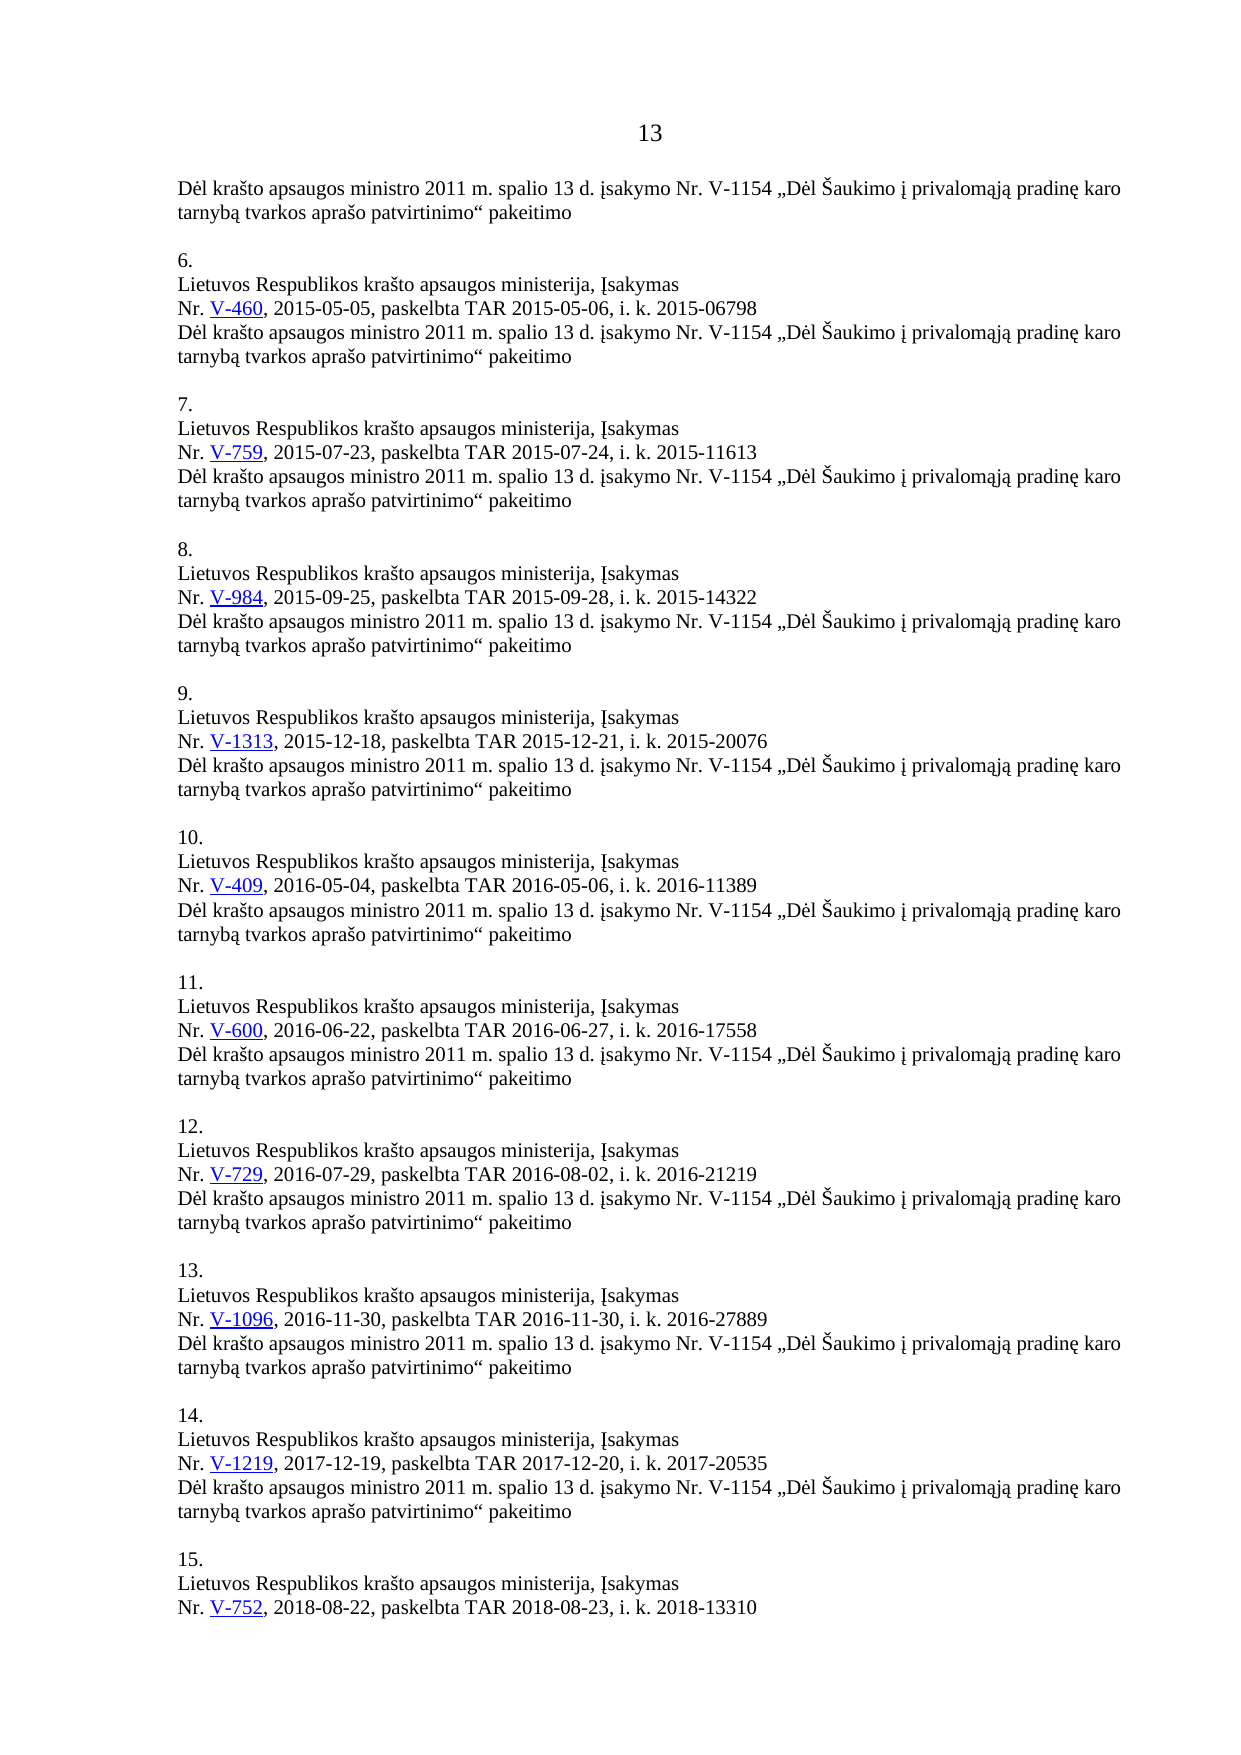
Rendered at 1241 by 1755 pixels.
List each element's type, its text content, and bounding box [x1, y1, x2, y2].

text 15. [177, 1547, 1122, 1571]
text Nr. V-409, 2016-05-04, paskelbta TAR 2016-05-06, i. k. 2016-11389 [177, 873, 1122, 897]
text 8. [177, 537, 1122, 561]
text Lietuvos Respublikos krašto apsaugos ministerija, Įsakymas [177, 416, 1122, 440]
text Nr. V-1219, 2017-12-19, paskelbta TAR 2017-12-20, i. k. 2017-20535 [177, 1451, 1122, 1475]
text Nr. V-759, 2015-07-23, paskelbta TAR 2015-07-24, i. k. 2015-11613 [177, 440, 1122, 464]
text Lietuvos Respublikos krašto apsaugos ministerija, Įsakymas [177, 994, 1122, 1018]
text Dėl krašto apsaugos ministro 2011 m. spalio 13 d. įsakymo Nr. V-1154 „Dėl Šaukimo į privalomąją pradinę karo tarnybą tvarkos aprašo patvirtinimo“ pakeitimo [177, 1475, 1122, 1523]
text Dėl krašto apsaugos ministro 2011 m. spalio 13 d. įsakymo Nr. V-1154 „Dėl Šaukimo į privalomąją pradinę karo tarnybą tvarkos aprašo patvirtinimo“ pakeitimo [177, 753, 1122, 801]
text 12. [177, 1114, 1122, 1138]
text Lietuvos Respublikos krašto apsaugos ministerija, Įsakymas [177, 849, 1122, 873]
text Lietuvos Respublikos krašto apsaugos ministerija, Įsakymas [177, 272, 1122, 296]
text Lietuvos Respublikos krašto apsaugos ministerija, Įsakymas [177, 1282, 1122, 1307]
text Nr. V-752, 2018-08-22, paskelbta TAR 2018-08-23, i. k. 2018-13310 [177, 1595, 1122, 1619]
text Lietuvos Respublikos krašto apsaugos ministerija, Įsakymas [177, 705, 1122, 729]
text Dėl krašto apsaugos ministro 2011 m. spalio 13 d. įsakymo Nr. V-1154 „Dėl Šaukimo į privalomąją pradinę karo tarnybą tvarkos aprašo patvirtinimo“ pakeitimo [177, 897, 1122, 946]
text Lietuvos Respublikos krašto apsaugos ministerija, Įsakymas [177, 561, 1122, 585]
text Nr. V-1096, 2016-11-30, paskelbta TAR 2016-11-30, i. k. 2016-27889 [177, 1307, 1122, 1331]
text Dėl krašto apsaugos ministro 2011 m. spalio 13 d. įsakymo Nr. V-1154 „Dėl Šaukimo į privalomąją pradinę karo tarnybą tvarkos aprašo patvirtinimo“ pakeitimo [177, 320, 1122, 368]
text Lietuvos Respublikos krašto apsaugos ministerija, Įsakymas [177, 1427, 1122, 1451]
text 13. [177, 1258, 1122, 1282]
text Lietuvos Respublikos krašto apsaugos ministerija, Įsakymas [177, 1138, 1122, 1162]
text 14. [177, 1403, 1122, 1427]
text 6. [177, 248, 1122, 272]
text 10. [177, 825, 1122, 849]
text 11. [177, 970, 1122, 994]
text Dėl krašto apsaugos ministro 2011 m. spalio 13 d. įsakymo Nr. V-1154 „Dėl Šaukimo į privalomąją pradinę karo tarnybą tvarkos aprašo patvirtinimo“ pakeitimo [177, 1186, 1122, 1234]
text Nr. V-729, 2016-07-29, paskelbta TAR 2016-08-02, i. k. 2016-21219 [177, 1162, 1122, 1186]
text Nr. V-460, 2015-05-05, paskelbta TAR 2015-05-06, i. k. 2015-06798 [177, 296, 1122, 320]
text Dėl krašto apsaugos ministro 2011 m. spalio 13 d. įsakymo Nr. V-1154 „Dėl Šaukimo į privalomąją pradinę karo tarnybą tvarkos aprašo patvirtinimo“ pakeitimo [177, 1042, 1122, 1090]
text Dėl krašto apsaugos ministro 2011 m. spalio 13 d. įsakymo Nr. V-1154 „Dėl Šaukimo į privalomąją pradinę karo tarnybą tvarkos aprašo patvirtinimo“ pakeitimo [177, 609, 1122, 657]
text Nr. V-600, 2016-06-22, paskelbta TAR 2016-06-27, i. k. 2016-17558 [177, 1018, 1122, 1042]
text 7. [177, 392, 1122, 416]
text Dėl krašto apsaugos ministro 2011 m. spalio 13 d. įsakymo Nr. V-1154 „Dėl Šaukimo į privalomąją pradinę karo tarnybą tvarkos aprašo patvirtinimo“ pakeitimo [177, 1331, 1122, 1379]
text Lietuvos Respublikos krašto apsaugos ministerija, Įsakymas [177, 1571, 1122, 1595]
text Dėl krašto apsaugos ministro 2011 m. spalio 13 d. įsakymo Nr. V-1154 „Dėl Šaukimo į privalomąją pradinę karo tarnybą tvarkos aprašo patvirtinimo“ pakeitimo [177, 176, 1122, 224]
text Nr. V-984, 2015-09-25, paskelbta TAR 2015-09-28, i. k. 2015-14322 [177, 585, 1122, 609]
text Nr. V-1313, 2015-12-18, paskelbta TAR 2015-12-21, i. k. 2015-20076 [177, 729, 1122, 753]
text Dėl krašto apsaugos ministro 2011 m. spalio 13 d. įsakymo Nr. V-1154 „Dėl Šaukimo į privalomąją pradinę karo tarnybą tvarkos aprašo patvirtinimo“ pakeitimo [177, 464, 1122, 512]
text 9. [177, 681, 1122, 705]
